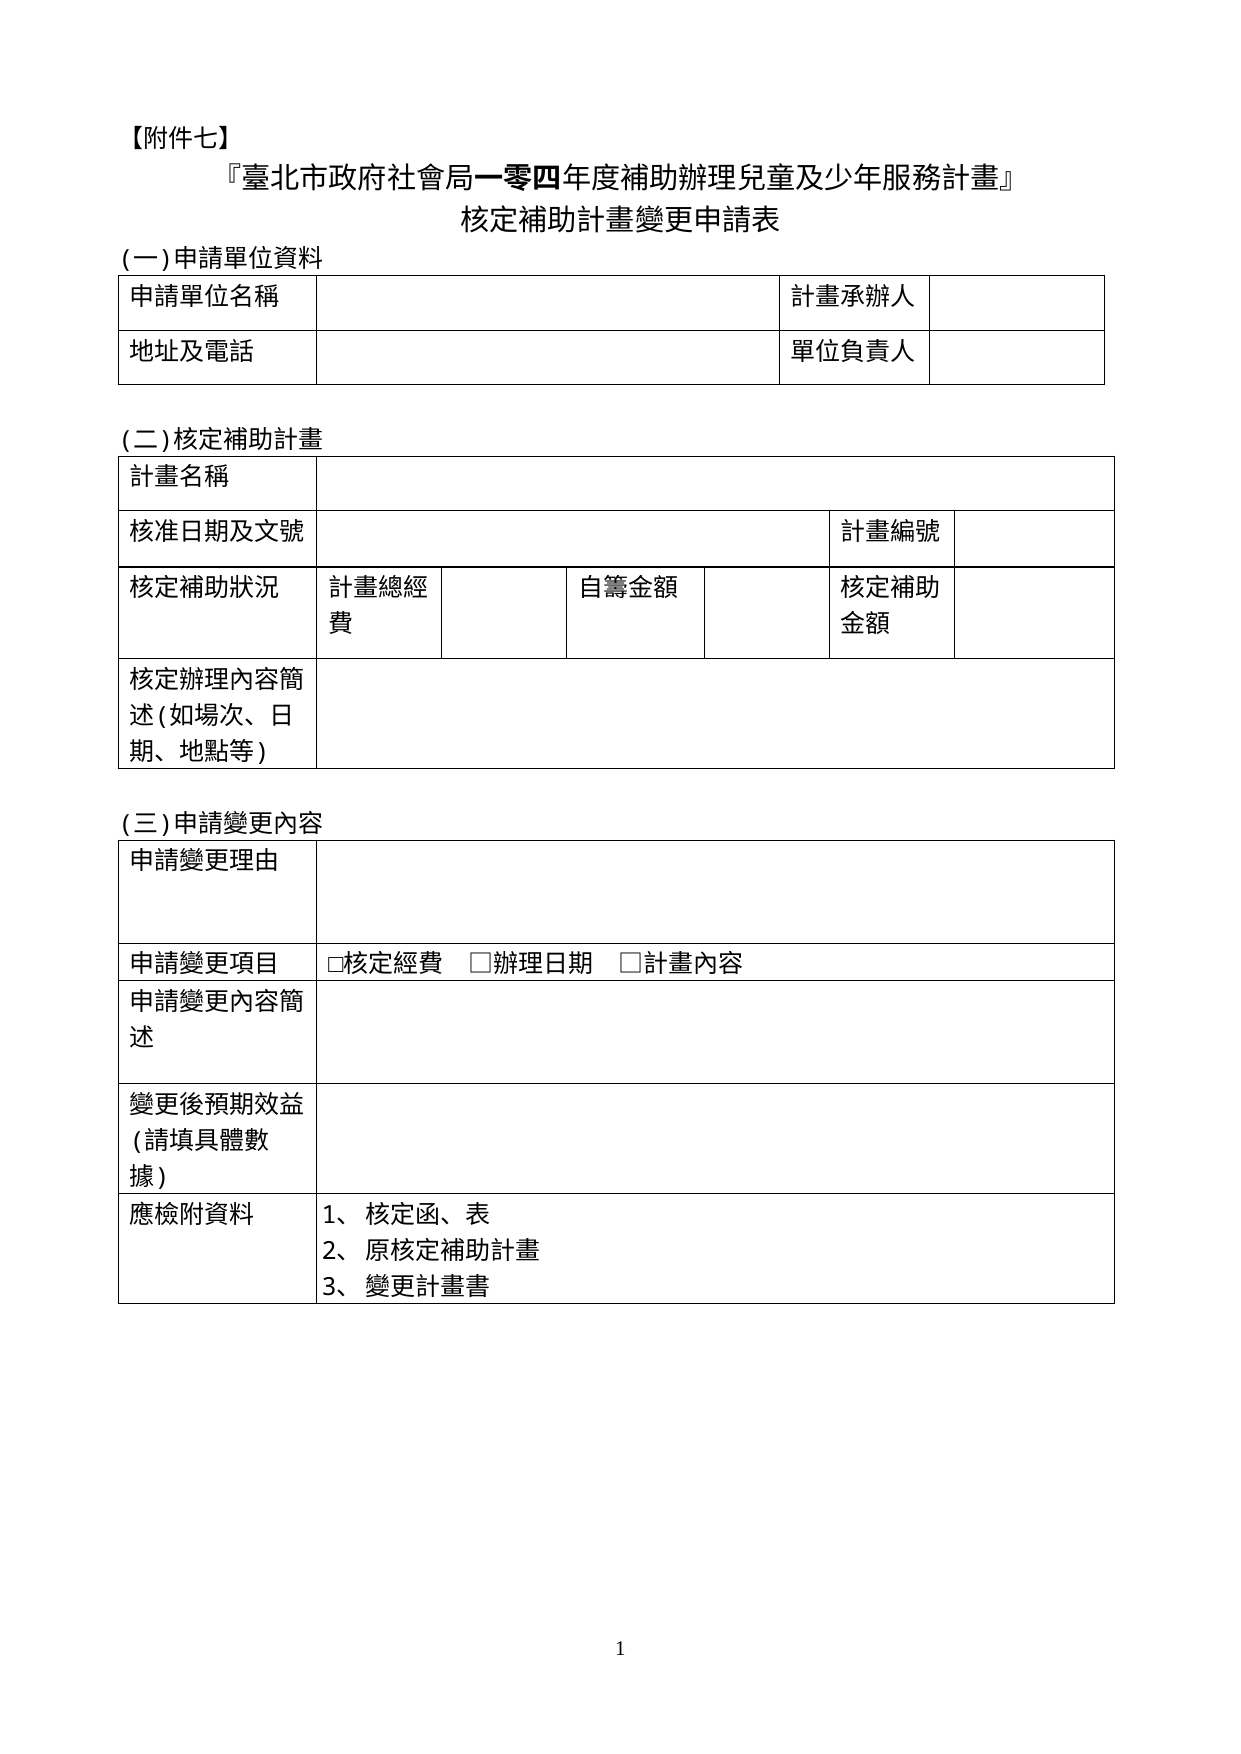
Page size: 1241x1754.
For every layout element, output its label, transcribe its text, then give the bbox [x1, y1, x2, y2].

table_cell 單位負責人 [780, 331, 929, 384]
table_cell [317, 981, 1114, 1083]
table_header 申請單位名稱 [119, 276, 316, 330]
table_cell [955, 511, 1114, 566]
table_cell 申請變更項目 [119, 944, 316, 980]
table_header [317, 457, 1114, 510]
text (一)申請單位資料 [118, 239, 1122, 275]
text 『臺北市政府社會局一零四年度補助辦理兒童及少年服務計畫』 [118, 154, 1122, 197]
table_header [317, 276, 779, 330]
table_cell [442, 568, 566, 658]
table_cell 申請變更內容簡述 [119, 981, 316, 1083]
table_cell 應檢附資料 [119, 1194, 316, 1303]
table_cell 核定補助金額 [830, 568, 954, 658]
table_header 計畫名稱 [119, 457, 316, 510]
table_header 申請變更理由 [119, 841, 316, 943]
table_cell 核定補助狀況 [119, 568, 316, 658]
table_cell [317, 331, 779, 384]
table_cell [317, 659, 1114, 768]
table_header [317, 841, 1114, 943]
table_cell [317, 511, 829, 566]
text 【附件七】 [118, 118, 1122, 154]
table_cell [930, 331, 1104, 384]
table_header 計畫承辦人 [780, 276, 929, 330]
table_cell [705, 568, 829, 658]
table_cell 地址及電話 [119, 331, 316, 384]
table_cell 核定函、表 原核定補助計畫 變更計畫書 [317, 1194, 1114, 1303]
table_cell 核定辦理內容簡述(如場次、日期、地點等) [119, 659, 316, 768]
text 核定補助計畫變更申請表 [118, 197, 1122, 239]
table_cell 計畫總經費 [317, 568, 441, 658]
table_cell 自籌金額 [567, 568, 704, 658]
table_cell [317, 1084, 1114, 1193]
table_header [930, 276, 1104, 330]
table_cell □核定經費 □辦理日期 □計畫內容 [317, 944, 1114, 980]
table_cell 核准日期及文號 [119, 511, 316, 566]
table_cell 計畫編號 [830, 511, 954, 566]
text (三)申請變更內容 [118, 803, 1122, 839]
table_cell [955, 568, 1114, 658]
table_cell 變更後預期效益 (請填具體數據) [119, 1084, 316, 1193]
text (二)核定補助計畫 [118, 419, 1122, 456]
